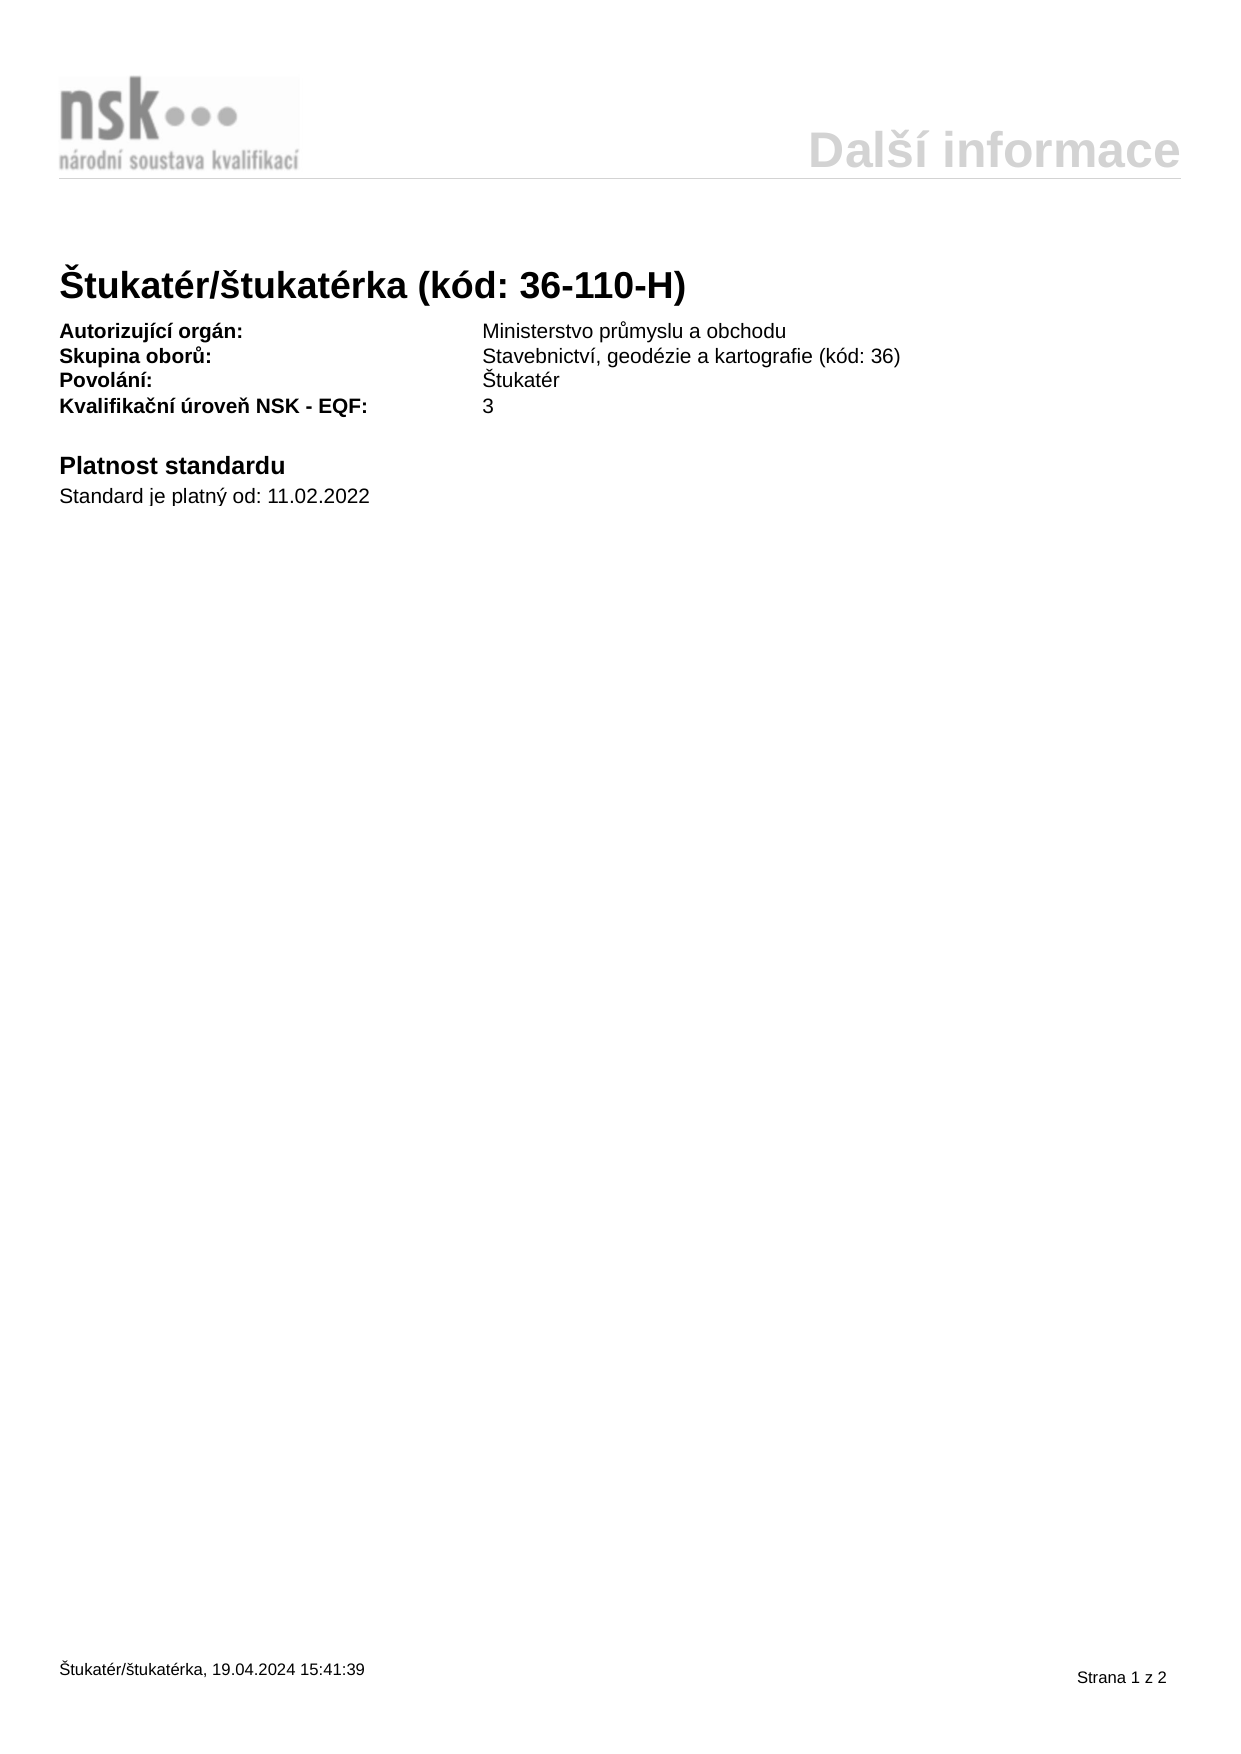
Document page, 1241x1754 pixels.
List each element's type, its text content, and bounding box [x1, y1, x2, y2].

table_cell [627, 1384, 861, 1659]
table_cell [627, 307, 861, 319]
table_cell [627, 1106, 861, 1383]
table_cell [59, 806, 119, 1106]
table_cell [627, 196, 861, 224]
table_cell [1167, 418, 1181, 447]
table_cell [59, 179, 1181, 196]
table_cell [619, 307, 627, 319]
table_cell Stavebnictví, geodézie a kartografie (kód: 36) [482, 344, 1181, 368]
table_cell [1167, 506, 1181, 806]
table_cell [619, 196, 627, 224]
table_cell Strana 1 z 2 [861, 1660, 1167, 1696]
table_cell [1167, 1106, 1181, 1383]
table_cell [59, 172, 119, 178]
table_cell Povolání: [59, 368, 482, 392]
table_cell [482, 806, 619, 1106]
table_cell [1167, 196, 1181, 224]
table_cell [619, 418, 627, 447]
table_cell Standard je platný od: 11.02.2022 [59, 484, 1181, 506]
table_cell [119, 1384, 482, 1659]
table_cell [119, 418, 482, 447]
table_cell [119, 307, 482, 319]
table_cell [482, 506, 619, 806]
table_cell [861, 1384, 1167, 1659]
table_cell [619, 506, 627, 806]
table_cell [619, 1384, 627, 1659]
table_cell [119, 506, 482, 806]
table_cell [59, 307, 119, 319]
table_cell [861, 1106, 1167, 1383]
table_header Další informace [627, 59, 1181, 178]
table_cell [861, 506, 1167, 806]
table_cell [119, 172, 482, 178]
table_cell [482, 172, 619, 178]
table_cell [482, 196, 619, 224]
table_cell [482, 1384, 619, 1659]
table_cell [119, 1106, 482, 1383]
table_cell [619, 806, 627, 1106]
table_cell [482, 307, 619, 319]
table_cell Platnost standardu [59, 448, 1181, 483]
table_cell [619, 1106, 627, 1383]
table_cell [59, 506, 119, 806]
table_cell Štukatér/štukatérka (kód: 36-110-H) [59, 224, 1181, 307]
table_cell [119, 806, 482, 1106]
table_cell Štukatér/štukatérka, 19.04.2024 15:41:39 [59, 1660, 861, 1696]
table_cell 3 [482, 394, 1181, 417]
table_cell [619, 172, 627, 178]
table_cell [1167, 1660, 1181, 1696]
table_cell [1167, 806, 1181, 1106]
table_cell [1167, 1384, 1181, 1659]
table_cell Štukatér [482, 368, 1181, 393]
table_cell [861, 307, 1167, 319]
table_cell [861, 196, 1167, 224]
table_cell [482, 418, 619, 447]
table_cell [59, 1384, 119, 1659]
table_cell [59, 1106, 119, 1383]
table_cell [861, 806, 1167, 1106]
table_cell Skupina oborů: [59, 344, 482, 368]
picture [58, 59, 620, 172]
table_cell [59, 196, 119, 224]
table_cell [861, 418, 1167, 447]
table_cell [627, 506, 861, 806]
table_cell Kvalifikační úroveň NSK - EQF: [59, 394, 482, 417]
table_cell [59, 418, 119, 447]
table_cell [482, 1106, 619, 1383]
table_cell [627, 418, 861, 447]
table_cell [627, 806, 861, 1106]
table_cell Ministerstvo průmyslu a obchodu [482, 319, 1181, 344]
table_cell [119, 196, 482, 224]
table_header [620, 59, 627, 172]
table_cell [1167, 307, 1181, 319]
table_cell Autorizující orgán: [59, 319, 482, 343]
